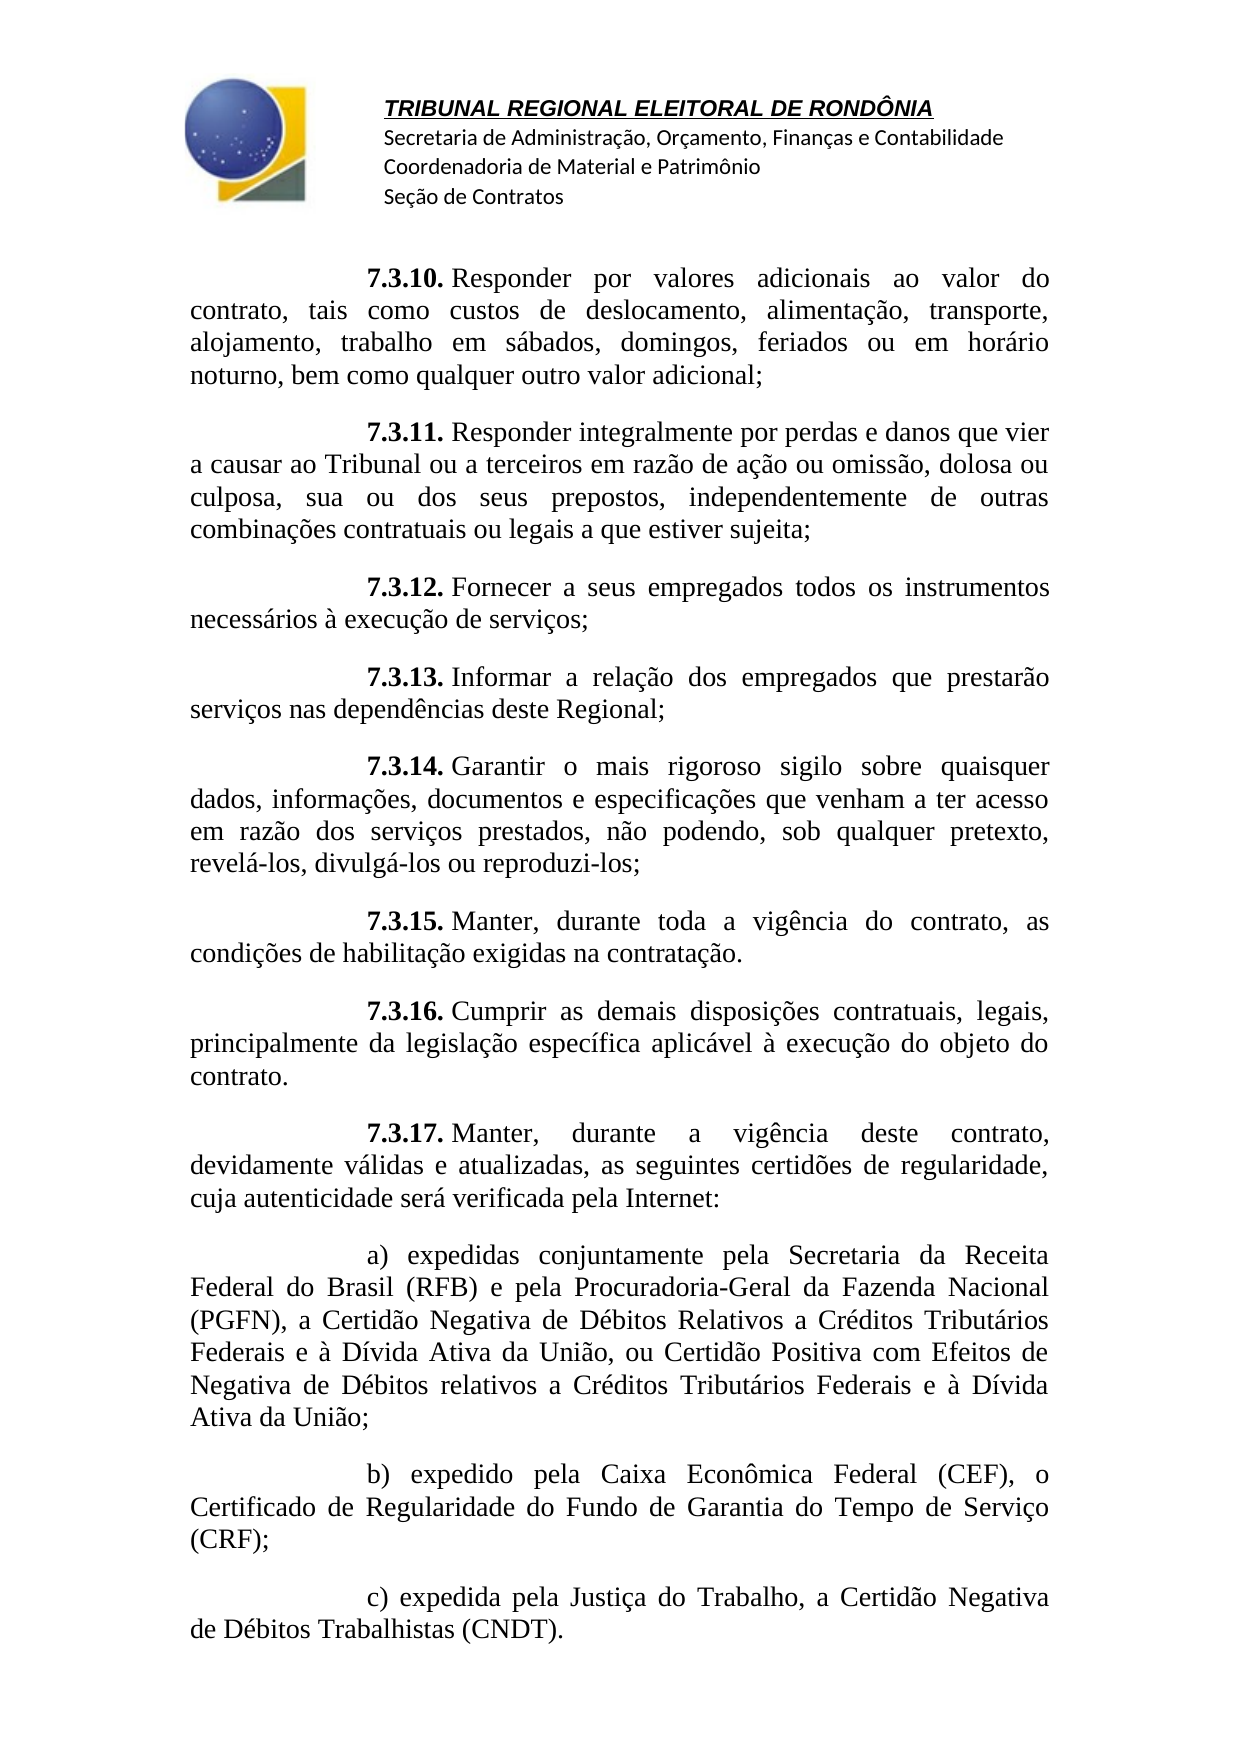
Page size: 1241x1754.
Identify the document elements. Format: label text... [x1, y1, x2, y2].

text a) expedidas conjuntamente pela Secretaria da Receita Federal do Brasil (RFB) e pela Procuradoria-Geral da Fazenda Nacional (PGFN), a Certidão Negativa de Débitos Relativos a Créditos Tributários Federais e à Dívida Ativa da União, ou Certidão Positiva com Efeitos de Negativa de Débitos relativos a Créditos Tributários Federais e à Dívida Ativa da União; [190, 1238, 1051, 1432]
text 7.3.16. Cumprir as demais disposições contratuais, legais, principalmente da legislação específica aplicável à execução do objeto do contrato. [190, 994, 1051, 1091]
text 7.3.13. Informar a relação dos empregados que prestarão serviços nas dependências deste Regional; [190, 659, 1051, 724]
text 7.3.11. Responder integralmente por perdas e danos que vier a causar ao Tribunal ou a terceiros em razão de ação ou omissão, dolosa ou culposa, sua ou dos seus prepostos, independentemente de outras combinações contratuais ou legais a que estiver sujeita; [190, 415, 1051, 545]
text 7.3.10. Responder por valores adicionais ao valor do contrato, tais como custos de deslocamento, alimentação, transporte, alojamento, trabalho em sábados, domingos, feriados ou em horário noturno, bem como qualquer outro valor adicional; [190, 261, 1051, 390]
text 7.3.15. Manter, durante toda a vigência do contrato, as condições de habilitação exigidas na contratação. [190, 904, 1051, 969]
text 7.3.14. Garantir o mais rigoroso sigilo sobre quaisquer dados, informações, documentos e especificações que venham a ter acesso em razão dos serviços prestados, não podendo, sob qualquer pretexto, revelá-los, divulgá-los ou reproduzi-los; [190, 749, 1051, 879]
text 7.3.17. Manter, durante a vigência deste contrato, devidamente válidas e atualizadas, as seguintes certidões de regularidade, cuja autenticidade será verificada pela Internet: [190, 1116, 1051, 1213]
text b) expedido pela Caixa Econômica Federal (CEF), o Certificado de Regularidade do Fundo de Garantia do Tempo de Serviço (CRF); [190, 1457, 1051, 1555]
text c) expedida pela Justiça do Trabalho, a Certidão Negativa de Débitos Trabalhistas (CNDT). [190, 1580, 1051, 1644]
text 7.3.12. Fornecer a seus empregados todos os instrumentos necessários à execução de serviços; [190, 570, 1051, 634]
